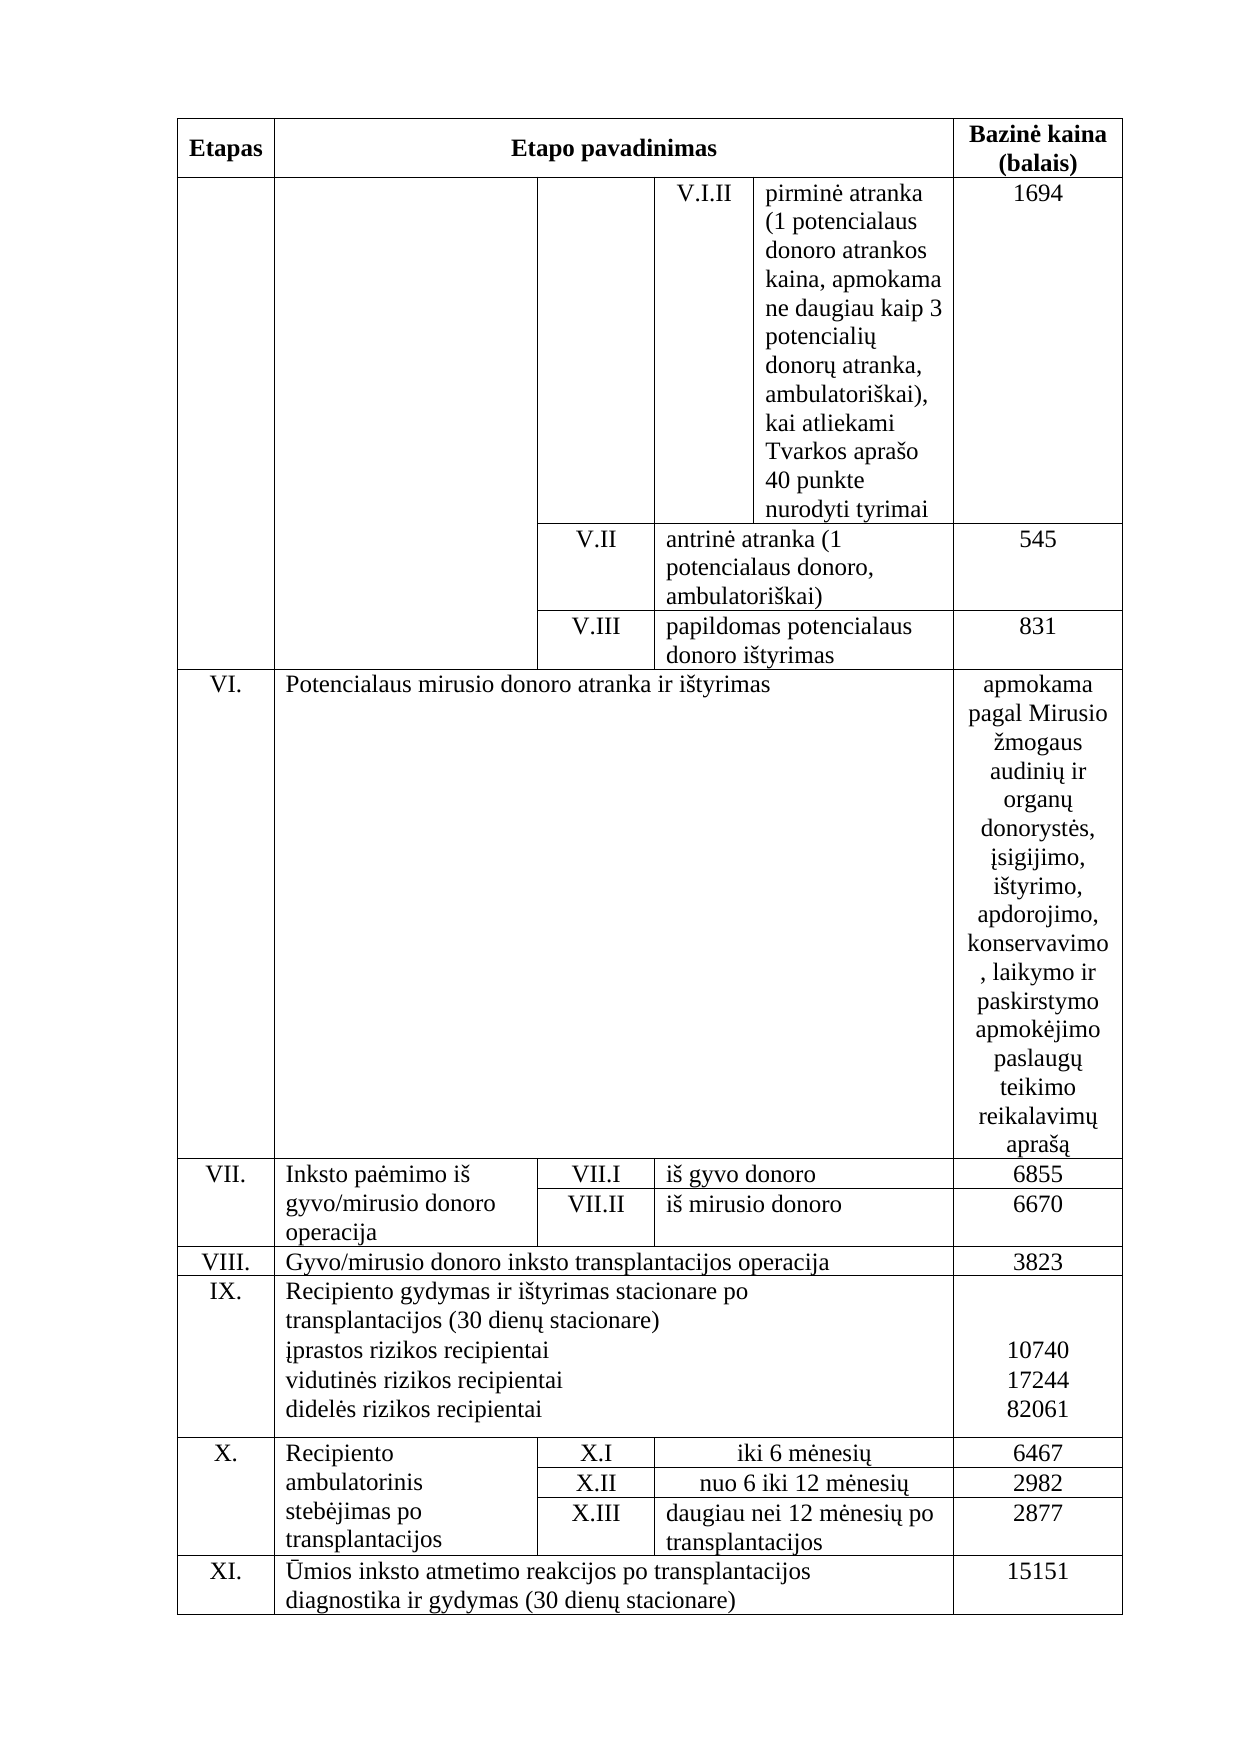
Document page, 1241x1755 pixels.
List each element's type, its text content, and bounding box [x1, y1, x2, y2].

table_cell [922, 1334, 953, 1364]
table_cell [954, 1276, 1122, 1334]
table_header Bazinė kaina (balais) [954, 119, 1122, 177]
table_cell V.III [538, 611, 654, 668]
table_cell [880, 1394, 922, 1437]
table_cell 10740 [954, 1334, 1122, 1364]
table_cell VI. [178, 670, 274, 1158]
table_cell iš gyvo donoro [655, 1159, 953, 1188]
table_cell [880, 1276, 922, 1334]
table_cell Gyvo/mirusio donoro inksto transplantacijos operacija [275, 1247, 880, 1275]
table_cell 82061 [954, 1394, 1122, 1437]
table_cell [803, 670, 895, 1158]
table_cell VII. [178, 1159, 274, 1246]
table_cell pirminė atranka (1 potencialaus donoro atrankos kaina, apmokama ne daugiau kaip 3 potencialių donorų atranka, ambulatoriškai), kai atliekami Tvarkos aprašo 40 punkte nurodyti tyrimai [754, 178, 953, 523]
table_cell 831 [954, 611, 1122, 668]
table_header Etapas [178, 119, 274, 177]
table_cell didelės rizikos recipientai [275, 1394, 880, 1437]
table_cell iš mirusio donoro [655, 1189, 953, 1246]
table_cell X.I [538, 1438, 654, 1467]
table_cell Ūmios inksto atmetimo reakcijos po transplantacijos diagnostika ir gydymas (30 dienų stacionare) [275, 1556, 868, 1614]
table_cell 2877 [954, 1498, 1122, 1555]
table_cell 6855 [954, 1159, 1122, 1188]
table_cell X.II [538, 1468, 654, 1497]
table_cell įprastos rizikos recipientai [275, 1334, 880, 1364]
table_cell X.III [538, 1498, 654, 1555]
table_cell [178, 178, 274, 668]
table_cell V.II [538, 524, 654, 610]
table_cell VII.II [538, 1189, 654, 1246]
table_cell apmokama pagal Mirusio žmogaus audinių ir organų donorystės, įsigijimo, ištyrimo, apdorojimo, konservavimo, laikymo ir paskirstymo apmokėjimo paslaugų teikimo reikalavimų aprašą [954, 670, 1122, 1158]
table_cell 3823 [954, 1247, 1122, 1275]
table_cell [922, 1394, 953, 1437]
table_cell VII.I [538, 1159, 654, 1188]
table_cell [538, 178, 654, 523]
table_cell Recipiento gydymas ir ištyrimas stacionare po transplantacijos (30 dienų stacionare) [275, 1276, 880, 1334]
table_cell V.I.II [655, 178, 753, 523]
table_cell 2982 [954, 1468, 1122, 1497]
table_cell 6670 [954, 1189, 1122, 1246]
table_cell [922, 1276, 953, 1334]
table_cell iki 6 mėnesių [655, 1438, 953, 1467]
table_cell VIII. [178, 1247, 274, 1275]
table_cell [895, 670, 953, 1158]
table_cell 6467 [954, 1438, 1122, 1467]
table_cell [880, 1364, 922, 1393]
table_cell Potencialaus mirusio donoro atranka ir ištyrimas [275, 670, 803, 1158]
table_cell XI. [178, 1556, 274, 1614]
table_cell [275, 178, 537, 668]
table_cell Inksto paėmimo iš gyvo/mirusio donoro operacija [275, 1159, 537, 1246]
table_cell [926, 1556, 953, 1614]
table_cell 15151 [954, 1556, 1122, 1614]
table_cell 17244 [954, 1364, 1122, 1393]
table_header Etapo pavadinimas [275, 119, 953, 177]
table_cell daugiau nei 12 mėnesių po transplantacijos [655, 1498, 953, 1555]
table_cell 545 [954, 524, 1122, 610]
table_cell Recipiento ambulatorinis stebėjimas po transplantacijos [275, 1438, 537, 1555]
table_cell nuo 6 iki 12 mėnesių [655, 1468, 953, 1497]
table_cell vidutinės rizikos recipientai [275, 1364, 880, 1393]
table_cell [868, 1556, 926, 1614]
table_cell [922, 1364, 953, 1393]
table_cell [880, 1334, 922, 1364]
table_cell IX. [178, 1276, 274, 1437]
table_cell [880, 1247, 922, 1275]
table_cell 1694 [954, 178, 1122, 523]
table_cell papildomas potencialaus donoro ištyrimas [655, 611, 953, 668]
table_cell antrinė atranka (1 potencialaus donoro, ambulatoriškai) [655, 524, 953, 610]
table_cell X. [178, 1438, 274, 1555]
table_cell [922, 1247, 953, 1275]
